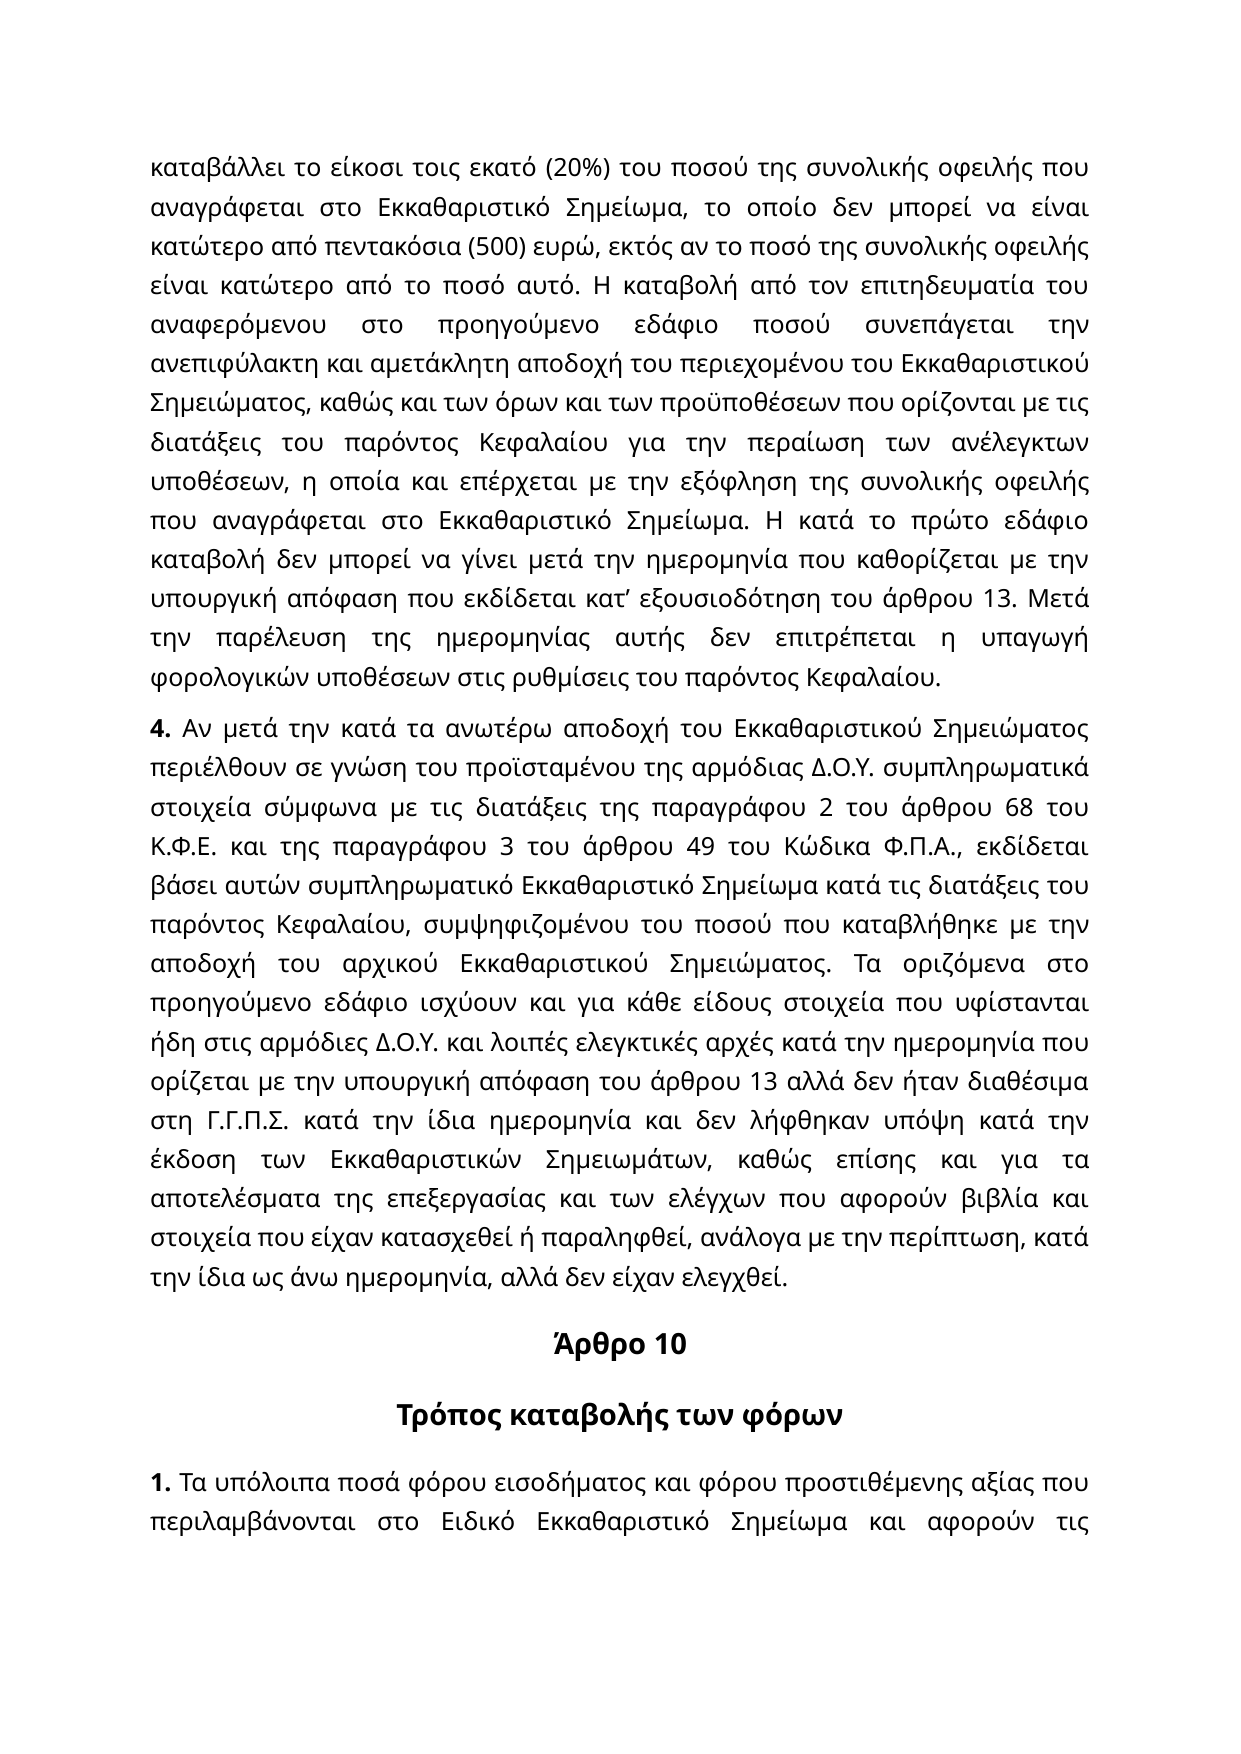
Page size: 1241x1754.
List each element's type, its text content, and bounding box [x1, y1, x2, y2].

text 1. Τα υπόλοιπα ποσά φόρου εισοδήματος και φόρου προστιθέμενης αξίας που περιλαμβάνονται στο Ειδικό Εκκαθαριστικό Σημείωμα και αφορούν τις [150, 1464, 1090, 1538]
text 4. Αν μετά την κατά τα ανωτέρω αποδοχή του Εκκαθαριστικού Σημειώματος περιέλθουν σε γνώση του προϊσταμένου της αρμόδιας Δ.Ο.Υ. συμπληρωματικά στοιχεία σύμφωνα με τις διατάξεις της παραγράφου 2 του άρθρου 68 του Κ.Φ.Ε. και της παραγράφου 3 του άρθρου 49 του Κώδικα Φ.Π.Α., εκδίδεται βάσει αυτών συμπληρωματικό Εκκαθαριστικό Σημείωμα κατά τις διατάξεις του παρόντος Κεφαλαίου, συμψηφιζομένου του ποσού που καταβλήθηκε με την αποδοχή του αρχικού Εκκαθαριστικού Σημειώματος. Τα οριζόμενα στο προηγούμενο εδάφιο ισχύουν και για κάθε είδους στοιχεία που υφίστανται ήδη στις αρμόδιες Δ.Ο.Υ. και λοιπές ελεγκτικές αρχές κατά την ημερομηνία που ορίζεται με την υπουργική απόφαση του άρθρου 13 αλλά δεν ήταν διαθέσιμα στη Γ.Γ.Π.Σ. κατά την ίδια ημερομηνία και δεν λήφθηκαν υπόψη κατά την έκδοση των Εκκαθαριστικών Σημειωμάτων, καθώς επίσης και για τα αποτελέσματα της επεξεργασίας και των ελέγχων που αφορούν βιβλία και στοιχεία που είχαν κατασχεθεί ή παραληφθεί, ανάλογα με την περίπτωση, κατά την ίδια ως άνω ημερομηνία, αλλά δεν είχαν ελεγχθεί. [150, 711, 1090, 1293]
subtitle Τρόπος καταβολής των φόρων [150, 1394, 1090, 1434]
text καταβάλλει το είκοσι τοις εκατό (20%) του ποσού της συνολικής οφειλής που αναγράφεται στο Εκκαθαριστικό Σημείωμα, το οποίο δεν μπορεί να είναι κατώτερο από πεντακόσια (500) ευρώ, εκτός αν το ποσό της συνολικής οφειλής είναι κατώτερο από το ποσό αυτό. Η καταβολή από τον επιτηδευματία του αναφερόμενου στο προηγούμενο εδάφιο ποσού συνεπάγεται την ανεπιφύλακτη και αμετάκλητη αποδοχή του περιεχομένου του Εκκαθαριστικού Σημειώματος, καθώς και των όρων και των προϋποθέσεων που ορίζονται με τις διατάξεις του παρόντος Κεφαλαίου για την περαίωση των ανέλεγκτων υποθέσεων, η οποία και επέρχεται με την εξόφληση της συνολικής οφειλής που αναγράφεται στο Εκκαθαριστικό Σημείωμα. Η κατά το πρώτο εδάφιο καταβολή δεν μπορεί να γίνει μετά την ημερομηνία που καθορίζεται με την υπουργική απόφαση που εκδίδεται κατ’ εξουσιοδότηση του άρθρου 13. Μετά την παρέλευση της ημερομηνίας αυτής δεν επιτρέπεται η υπαγωγή φορολογικών υποθέσεων στις ρυθμίσεις του παρόντος Κεφαλαίου. [150, 150, 1090, 693]
subtitle Άρθρο 10 [150, 1323, 1090, 1363]
